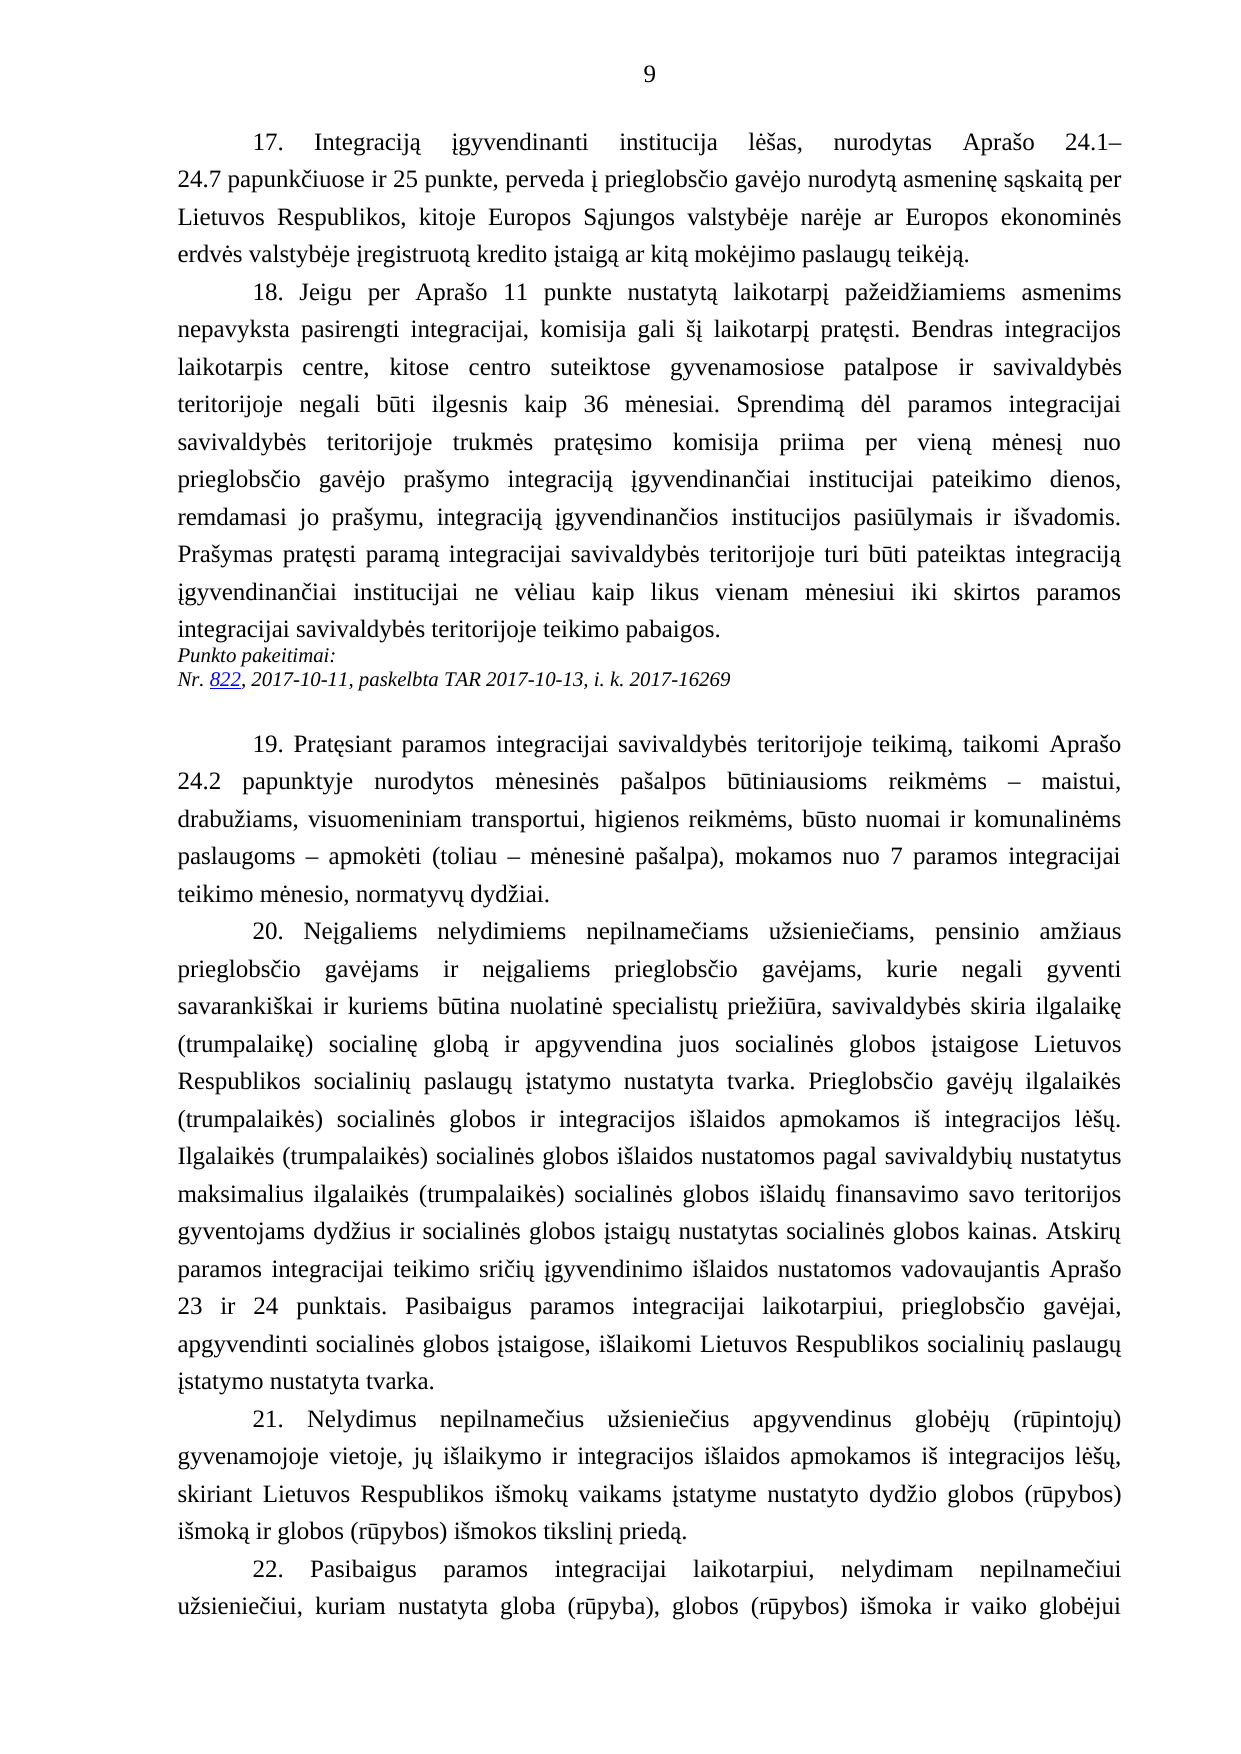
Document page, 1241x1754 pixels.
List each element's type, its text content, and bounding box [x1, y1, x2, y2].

text 19. Pratęsiant paramos integracijai savivaldybės teritorijoje teikimą, taikomi Aprašo 24.2 papunktyje nurodytos mėnesinės pašalpos būtiniausioms reikmėms – maistui, drabužiams, visuomeniniam transportui, higienos reikmėms, būsto nuomai ir komunalinėms paslaugoms – apmokėti (toliau – mėnesinė pašalpa), mokamos nuo 7 paramos integracijai teikimo mėnesio, normatyvų dydžiai. [177, 720, 1122, 907]
text Nr. 822, 2017-10-11, paskelbta TAR 2017-10-13, i. k. 2017-16269 [177, 667, 1122, 691]
text 22. Pasibaigus paramos integracijai laikotarpiui, nelydimam nepilnamečiui užsieniečiui, kuriam nustatyta globa (rūpyba), globos (rūpybos) išmoka ir vaiko globėjui [177, 1545, 1122, 1620]
text Punkto pakeitimai: [177, 643, 1122, 667]
text 20. Neįgaliems nelydimiems nepilnamečiams užsieniečiams, pensinio amžiaus prieglobsčio gavėjams ir neįgaliems prieglobsčio gavėjams, kurie negali gyventi savarankiškai ir kuriems būtina nuolatinė specialistų priežiūra, savivaldybės skiria ilgalaikę (trumpalaikę) socialinę globą ir apgyvendina juos socialinės globos įstaigose Lietuvos Respublikos socialinių paslaugų įstatymo nustatyta tvarka. Prieglobsčio gavėjų ilgalaikės (trumpalaikės) socialinės globos ir integracijos išlaidos apmokamos iš integracijos lėšų. Ilgalaikės (trumpalaikės) socialinės globos išlaidos nustatomos pagal savivaldybių nustatytus maksimalius ilgalaikės (trumpalaikės) socialinės globos išlaidų finansavimo savo teritorijos gyventojams dydžius ir socialinės globos įstaigų nustatytas socialinės globos kainas. Atskirų paramos integracijai teikimo sričių įgyvendinimo išlaidos nustatomos vadovaujantis Aprašo 23 ir 24 punktais. Pasibaigus paramos integracijai laikotarpiui, prieglobsčio gavėjai, apgyvendinti socialinės globos įstaigose, išlaikomi Lietuvos Respublikos socialinių paslaugų įstatymo nustatyta tvarka. [177, 907, 1122, 1395]
text 18. Jeigu per Aprašo 11 punkte nustatytą laikotarpį pažeidžiamiems asmenims nepavyksta pasirengti integracijai, komisija gali šį laikotarpį pratęsti. Bendras integracijos laikotarpis centre, kitose centro suteiktose gyvenamosiose patalpose ir savivaldybės teritorijoje negali būti ilgesnis kaip 36 mėnesiai. Sprendimą dėl paramos integracijai savivaldybės teritorijoje trukmės pratęsimo komisija priima per vieną mėnesį nuo prieglobsčio gavėjo prašymo integraciją įgyvendinančiai institucijai pateikimo dienos, remdamasi jo prašymu, integraciją įgyvendinančios institucijos pasiūlymais ir išvadomis. Prašymas pratęsti paramą integracijai savivaldybės teritorijoje turi būti pateiktas integraciją įgyvendinančiai institucijai ne vėliau kaip likus vienam mėnesiui iki skirtos paramos integracijai savivaldybės teritorijoje teikimo pabaigos. [177, 268, 1122, 643]
text 21. Nelydimus nepilnamečius užsieniečius apgyvendinus globėjų (rūpintojų) gyvenamojoje vietoje, jų išlaikymo ir integracijos išlaidos apmokamos iš integracijos lėšų, skiriant Lietuvos Respublikos išmokų vaikams įstatyme nustatyto dydžio globos (rūpybos) išmoką ir globos (rūpybos) išmokos tikslinį priedą. [177, 1395, 1122, 1545]
text 17. Integraciją įgyvendinanti institucija lėšas, nurodytas Aprašo 24.1–24.7 papunkčiuose ir 25 punkte, perveda į prieglobsčio gavėjo nurodytą asmeninę sąskaitą per Lietuvos Respublikos, kitoje Europos Sąjungos valstybėje narėje ar Europos ekonominės erdvės valstybėje įregistruotą kredito įstaigą ar kitą mokėjimo paslaugų teikėją. [177, 118, 1122, 268]
